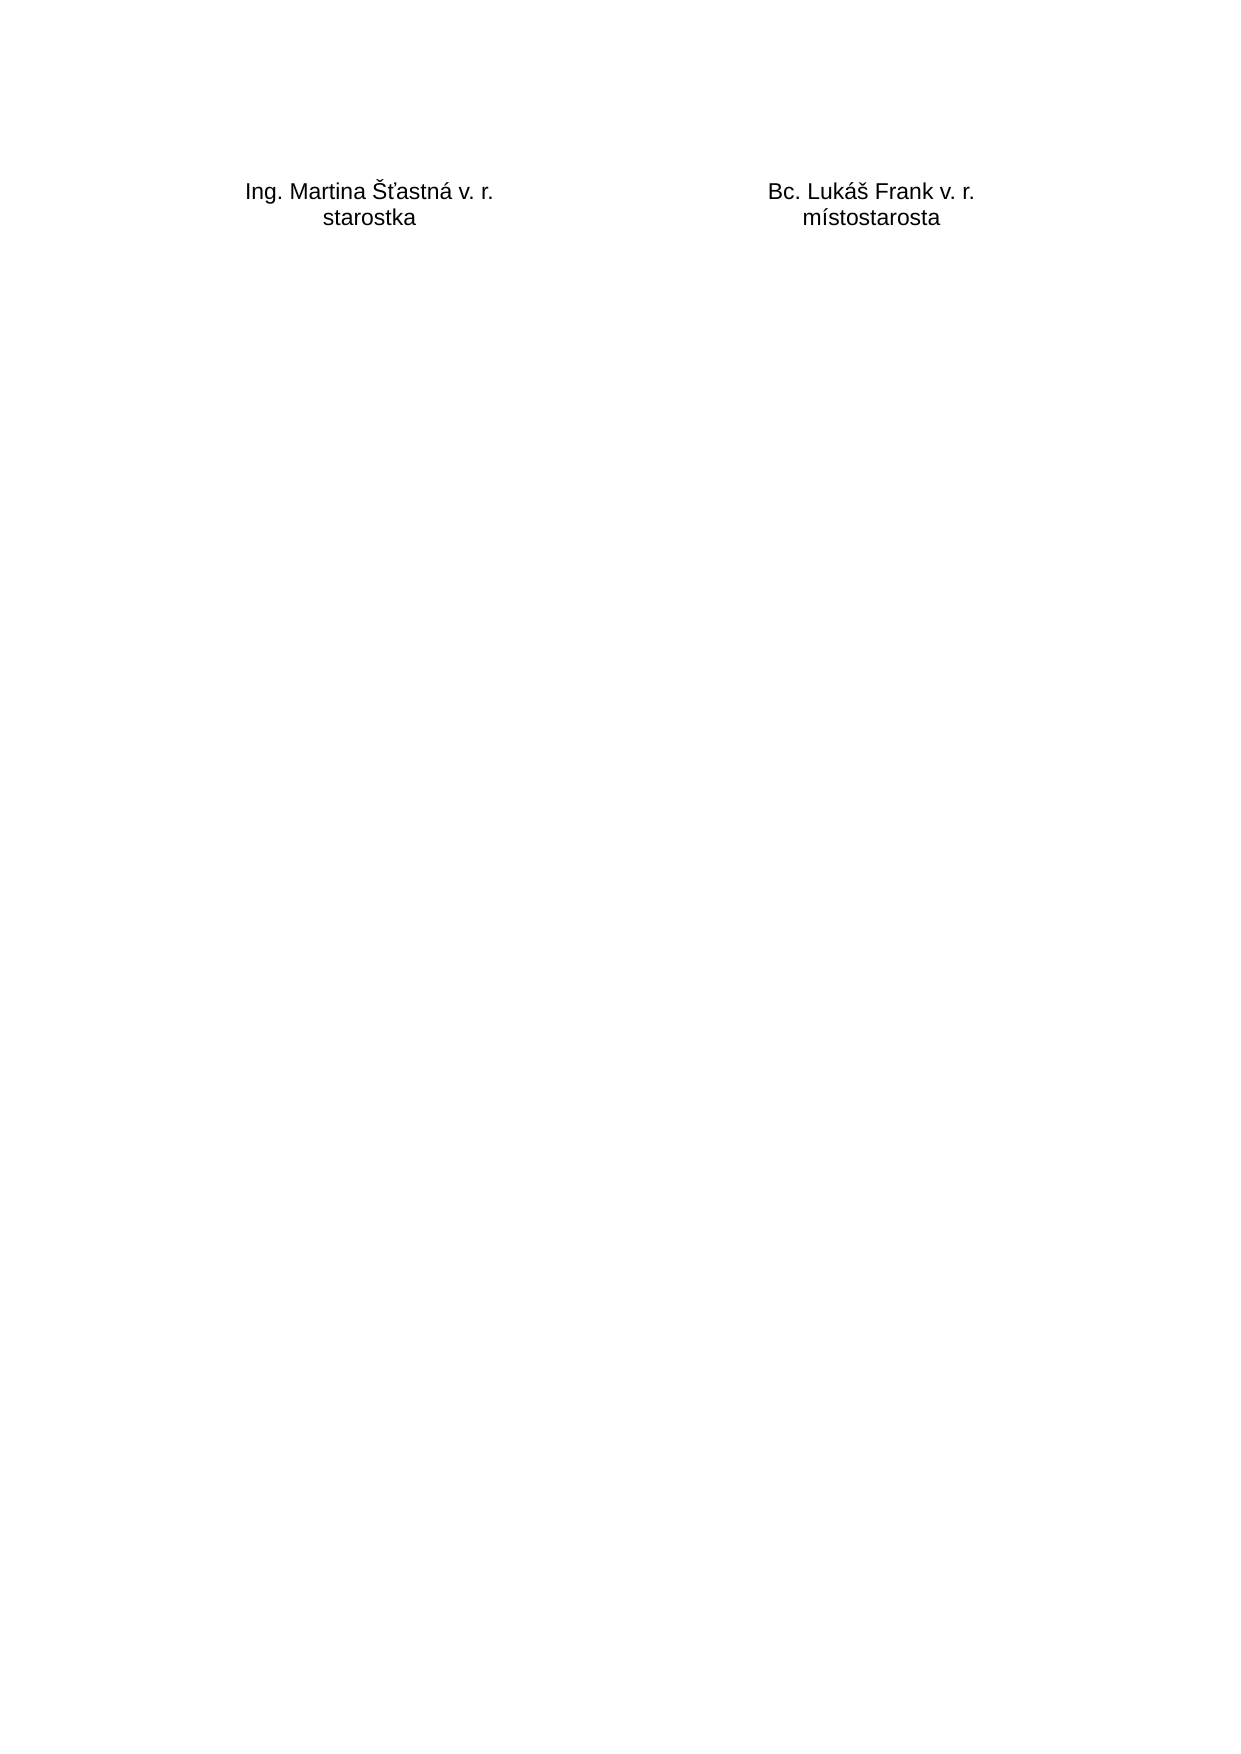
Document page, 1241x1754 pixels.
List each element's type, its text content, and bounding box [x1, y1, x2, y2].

table_header Ing. Martina Šťastná v. r. starostka [118, 118, 620, 236]
table_header Bc. Lukáš Frank v. r. místostarosta [620, 118, 1122, 236]
table_cell [118, 236, 620, 354]
table_cell [620, 236, 1122, 354]
